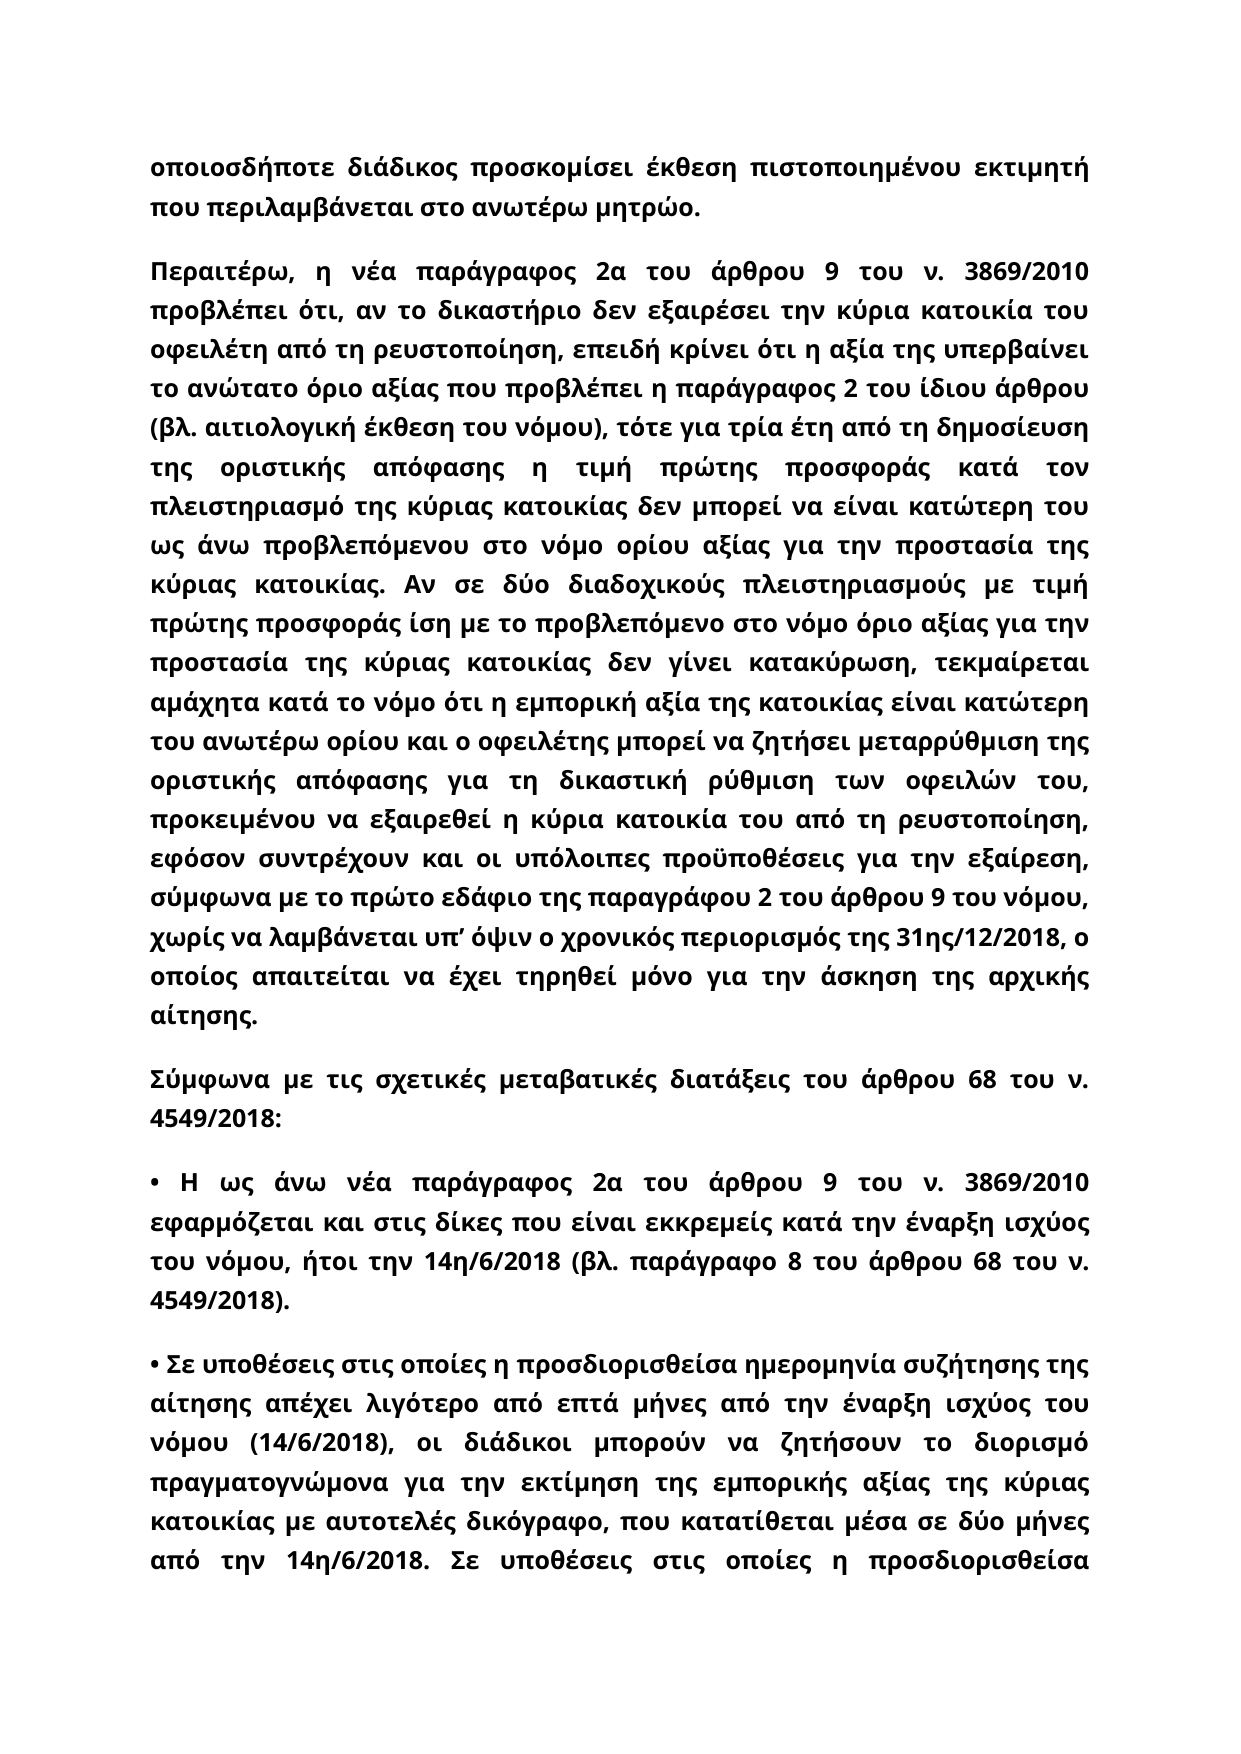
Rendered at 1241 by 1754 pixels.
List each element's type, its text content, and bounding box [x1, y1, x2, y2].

text Σύμφωνα με τις σχετικές μεταβατικές διατάξεις του άρθρου 68 του ν. 4549/2018: [150, 1062, 1090, 1135]
text • Η ως άνω νέα παράγραφος 2α του άρθρου 9 του ν. 3869/2010 εφαρμόζεται και στις δίκες που είναι εκκρεμείς κατά την έναρξη ισχύος του νόμου, ήτοι την 14η/6/2018 (βλ. παράγραφο 8 του άρθρου 68 του ν. 4549/2018). [150, 1165, 1090, 1317]
text Περαιτέρω, η νέα παράγραφος 2α του άρθρου 9 του ν. 3869/2010 προβλέπει ότι, αν το δικαστήριο δεν εξαιρέσει την κύρια κατοικία του οφειλέτη από τη ρευστοποίηση, επειδή κρίνει ότι η αξία της υπερβαίνει το ανώτατο όριο αξίας που προβλέπει η παράγραφος 2 του ίδιου άρθρου (βλ. αιτιολογική έκθεση του νόμου), τότε για τρία έτη από τη δημοσίευση της οριστικής απόφασης η τιμή πρώτης προσφοράς κατά τον πλειστηριασμό της κύριας κατοικίας δεν μπορεί να είναι κατώτερη του ως άνω προβλεπόμενου στο νόμο ορίου αξίας για την προστασία της κύριας κατοικίας. Αν σε δύο διαδοχικούς πλειστηριασμούς με τιμή πρώτης προσφοράς ίση με το προβλεπόμενο στο νόμο όριο αξίας για την προστασία της κύριας κατοικίας δεν γίνει κατακύρωση, τεκμαίρεται αμάχητα κατά το νόμο ότι η εμπορική αξία της κατοικίας είναι κατώτερη του ανωτέρω ορίου και ο οφειλέτης μπορεί να ζητήσει μεταρρύθμιση της οριστικής απόφασης για τη δικαστική ρύθμιση των οφειλών του, προκειμένου να εξαιρεθεί η κύρια κατοικία του από τη ρευστοποίηση, εφόσον συντρέχουν και οι υπόλοιπες προϋποθέσεις για την εξαίρεση, σύμφωνα με το πρώτο εδάφιο της παραγράφου 2 του άρθρου 9 του νόμου, χωρίς να λαμβάνεται υπ’ όψιν ο χρονικός περιορισμός της 31ης/12/2018, ο οποίος απαιτείται να έχει τηρηθεί μόνο για την άσκηση της αρχικής αίτησης. [150, 253, 1090, 1032]
text οποιοσδήποτε διάδικος προσκομίσει έκθεση πιστοποιημένου εκτιμητή που περιλαμβάνεται στο ανωτέρω μητρώο. [150, 150, 1090, 223]
text • Σε υποθέσεις στις οποίες η προσδιορισθείσα ημερομηνία συζήτησης της αίτησης απέχει λιγότερο από επτά μήνες από την έναρξη ισχύος του νόμου (14/6/2018), οι διάδικοι μπορούν να ζητήσουν το διορισμό πραγματογνώμονα για την εκτίμηση της εμπορικής αξίας της κύριας κατοικίας με αυτοτελές δικόγραφο, που κατατίθεται μέσα σε δύο μήνες από την 14η/6/2018. Σε υποθέσεις στις οποίες η προσδιορισθείσα [150, 1347, 1090, 1577]
